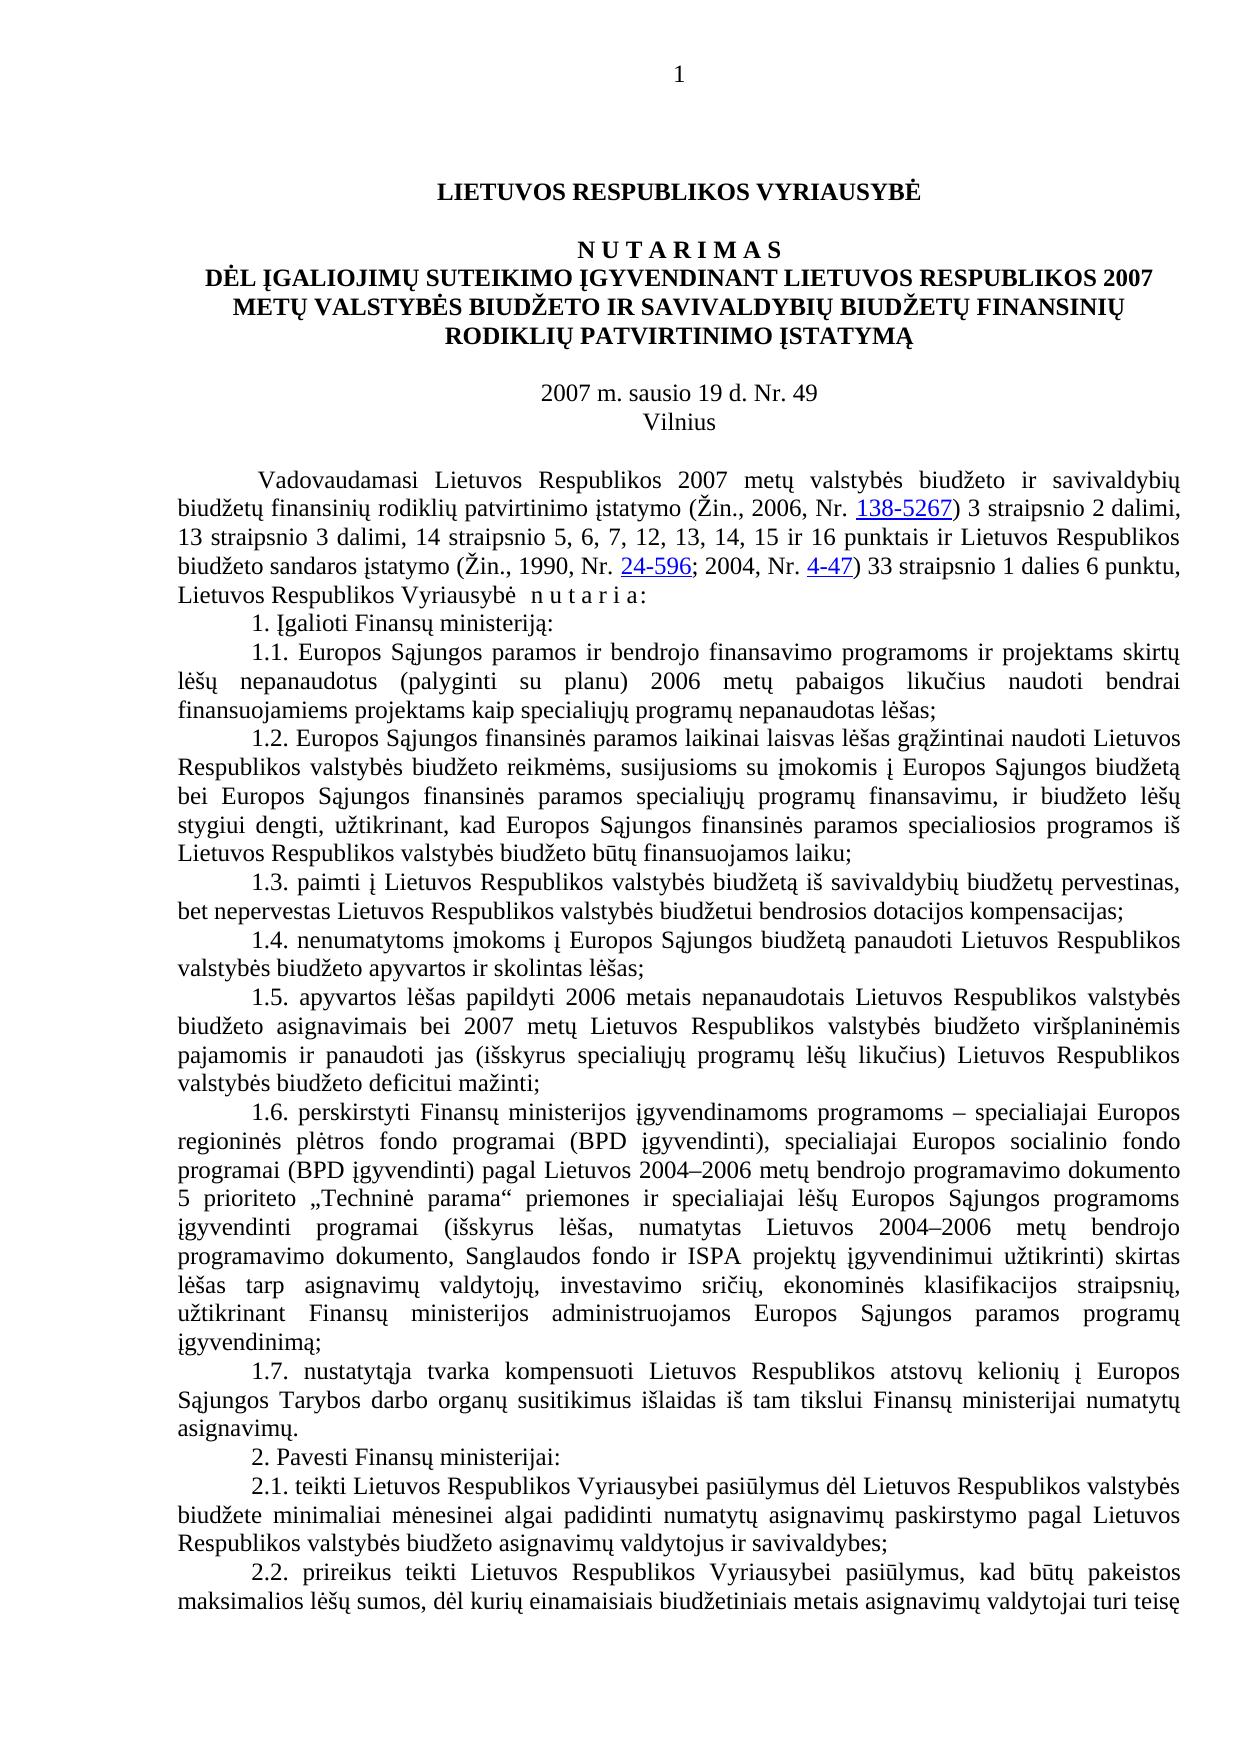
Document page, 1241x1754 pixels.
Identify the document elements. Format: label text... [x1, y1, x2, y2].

text 1.2. Europos Sąjungos finansinės paramos laikinai laisvas lėšas grąžintinai naudoti Lietuvos Respublikos valstybės biudžeto reikmėms, susijusioms su įmokomis į Europos Sąjungos biudžetą bei Europos Sąjungos finansinės paramos specialiųjų programų finansavimu, ir biudžeto lėšų stygiui dengti, užtikrinant, kad Europos Sąjungos finansinės paramos specialiosios programos iš Lietuvos Respublikos valstybės biudžeto būtų finansuojamos laiku; [177, 723, 1181, 867]
text Vadovaudamasi Lietuvos Respublikos 2007 metų valstybės biudžeto ir savivaldybių biudžetų finansinių rodiklių patvirtinimo įstatymo (Žin., 2006, Nr. 138-5267) 3 straipsnio 2 dalimi, 13 straipsnio 3 dalimi, 14 straipsnio 5, 6, 7, 12, 13, 14, 15 ir 16 punktais ir Lietuvos Respublikos biudžeto sandaros įstatymo (Žin., 1990, Nr. 24-596; 2004, Nr. 4-47) 33 straipsnio 1 dalies 6 punktu, Lietuvos Respublikos Vyriausybė nutaria: [177, 465, 1181, 608]
text DĖL ĮGALIOJIMŲ SUTEIKIMO ĮGYVENDINANT LIETUVOS RESPUBLIKOS 2007 METŲ VALSTYBĖS BIUDŽETO IR SAVIVALDYBIŲ BIUDŽETŲ FINANSINIŲ RODIKLIŲ PATVIRTINIMO ĮSTATYMĄ [177, 263, 1181, 350]
text 1.7. nustatytąja tvarka kompensuoti Lietuvos Respublikos atstovų kelionių į Europos Sąjungos Tarybos darbo organų susitikimus išlaidas iš tam tikslui Finansų ministerijai numatytų asignavimų. [177, 1356, 1181, 1442]
text 2. Pavesti Finansų ministerijai: [177, 1442, 1181, 1471]
text 1.5. apyvartos lėšas papildyti 2006 metais nepanaudotais Lietuvos Respublikos valstybės biudžeto asignavimais bei 2007 metų Lietuvos Respublikos valstybės biudžeto viršplaninėmis pajamomis ir panaudoti jas (išskyrus specialiųjų programų lėšų likučius) Lietuvos Respublikos valstybės biudžeto deficitui mažinti; [177, 982, 1181, 1097]
text 2.1. teikti Lietuvos Respublikos Vyriausybei pasiūlymus dėl Lietuvos Respublikos valstybės biudžete minimaliai mėnesinei algai padidinti numatytų asignavimų paskirstymo pagal Lietuvos Respublikos valstybės biudžeto asignavimų valdytojus ir savivaldybes; [177, 1471, 1181, 1557]
text 1.6. perskirstyti Finansų ministerijos įgyvendinamoms programoms – specialiajai Europos regioninės plėtros fondo programai (BPD įgyvendinti), specialiajai Europos socialinio fondo programai (BPD įgyvendinti) pagal Lietuvos 2004–2006 metų bendrojo programavimo dokumento 5 prioriteto „Techninė parama“ priemones ir specialiajai lėšų Europos Sąjungos programoms įgyvendinti programai (išskyrus lėšas, numatytas Lietuvos 2004–2006 metų bendrojo programavimo dokumento, Sanglaudos fondo ir ISPA projektų įgyvendinimui užtikrinti) skirtas lėšas tarp asignavimų valdytojų, investavimo sričių, ekonominės klasifikacijos straipsnių, užtikrinant Finansų ministerijos administruojamos Europos Sąjungos paramos programų įgyvendinimą; [177, 1097, 1181, 1356]
text 1. Įgalioti Finansų ministeriją: [177, 608, 1181, 637]
text 1.1. Europos Sąjungos paramos ir bendrojo finansavimo programoms ir projektams skirtų lėšų nepanaudotus (palyginti su planu) 2006 metų pabaigos likučius naudoti bendrai finansuojamiems projektams kaip specialiųjų programų nepanaudotas lėšas; [177, 637, 1181, 723]
text 1.3. paimti į Lietuvos Respublikos valstybės biudžetą iš savivaldybių biudžetų pervestinas, bet nepervestas Lietuvos Respublikos valstybės biudžetui bendrosios dotacijos kompensacijas; [177, 867, 1181, 925]
text 1.4. nenumatytoms įmokoms į Europos Sąjungos biudžetą panaudoti Lietuvos Respublikos valstybės biudžeto apyvartos ir skolintas lėšas; [177, 925, 1181, 982]
text LIETUVOS RESPUBLIKOS VYRIAUSYBĖ [177, 177, 1181, 206]
text 2.2. prireikus teikti Lietuvos Respublikos Vyriausybei pasiūlymus, kad būtų pakeistos maksimalios lėšų sumos, dėl kurių einamaisiais biudžetiniais metais asignavimų valdytojai turi teisę [177, 1557, 1181, 1615]
text N U T A R I M A S [177, 235, 1181, 263]
text 2007 m. sausio 19 d. Nr. 49 [177, 378, 1181, 407]
text Vilnius [177, 407, 1181, 436]
